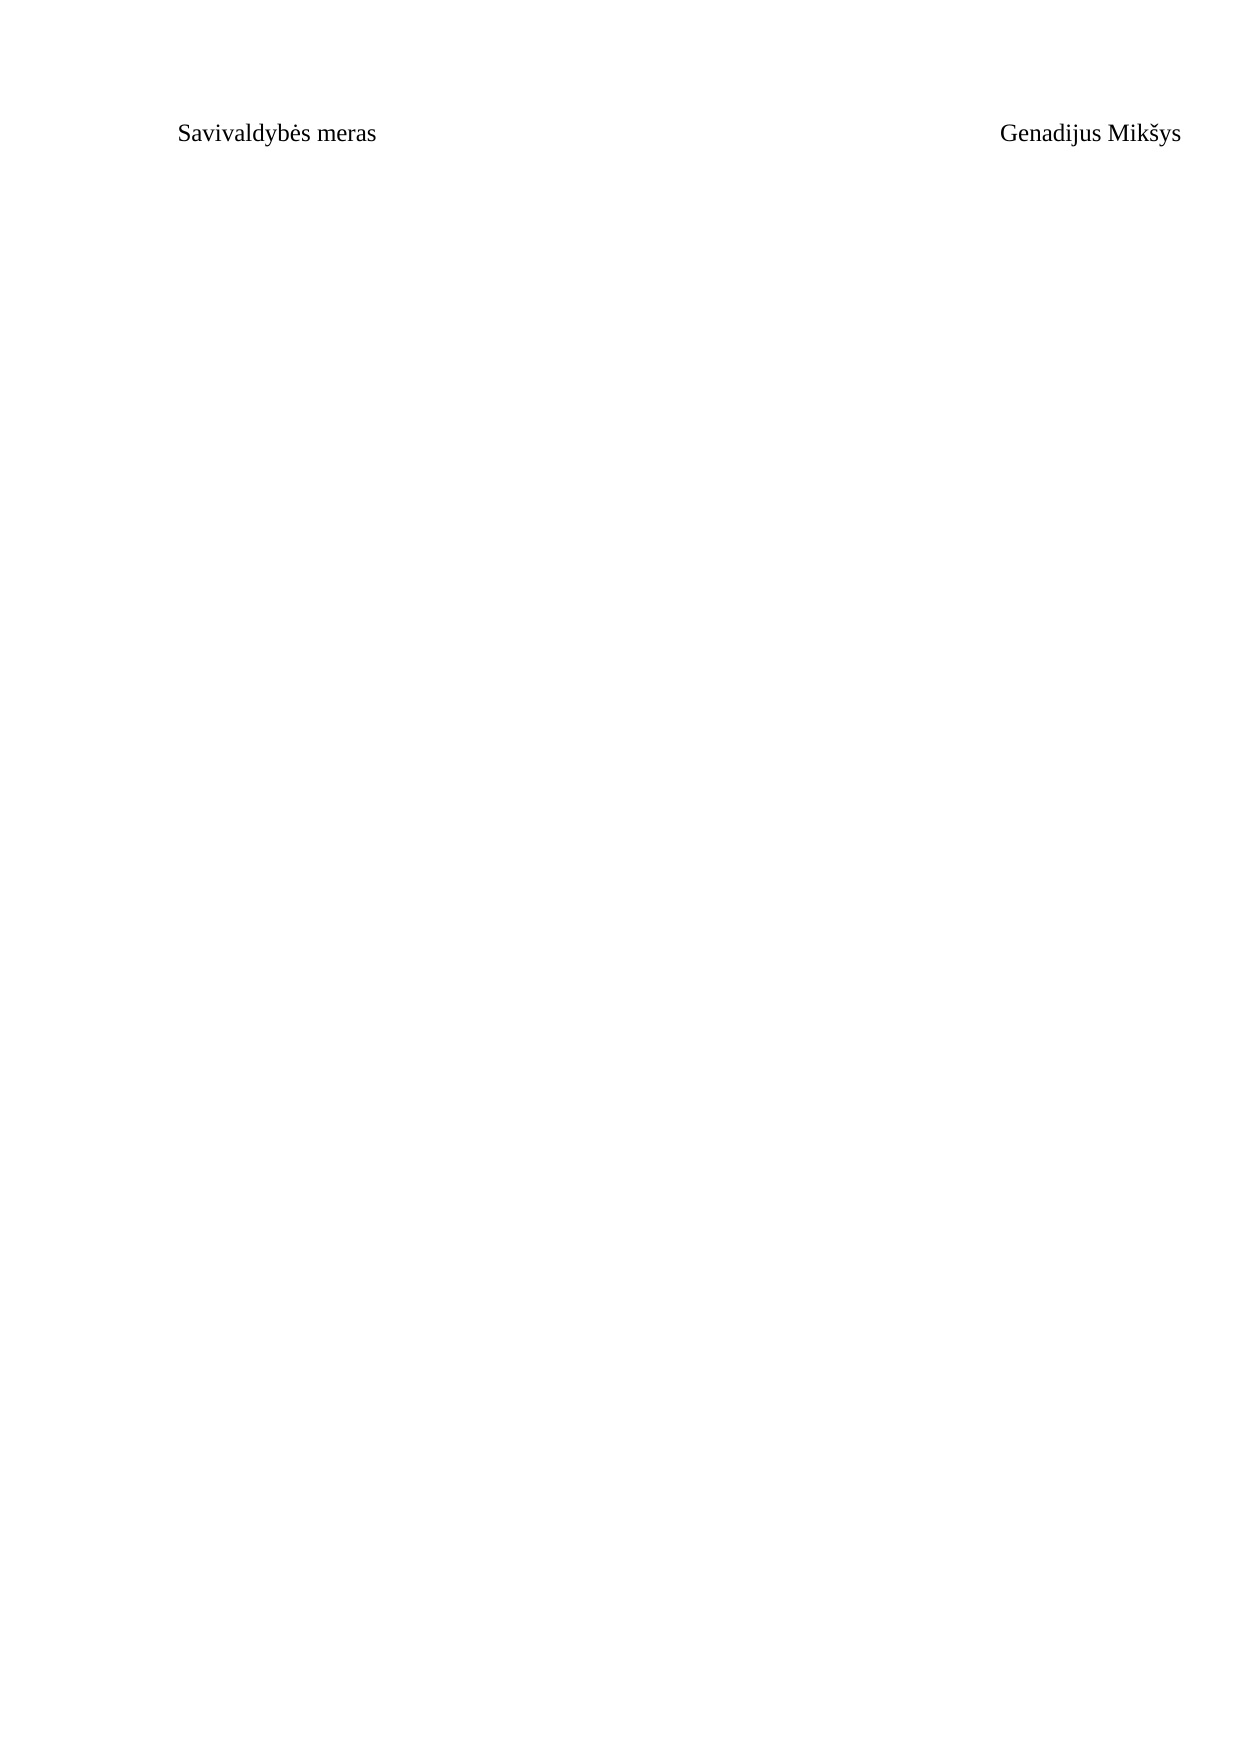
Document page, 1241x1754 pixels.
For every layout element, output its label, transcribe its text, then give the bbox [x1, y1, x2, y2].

text Savivaldybės meras Genadijus Mikšys [177, 118, 1181, 147]
